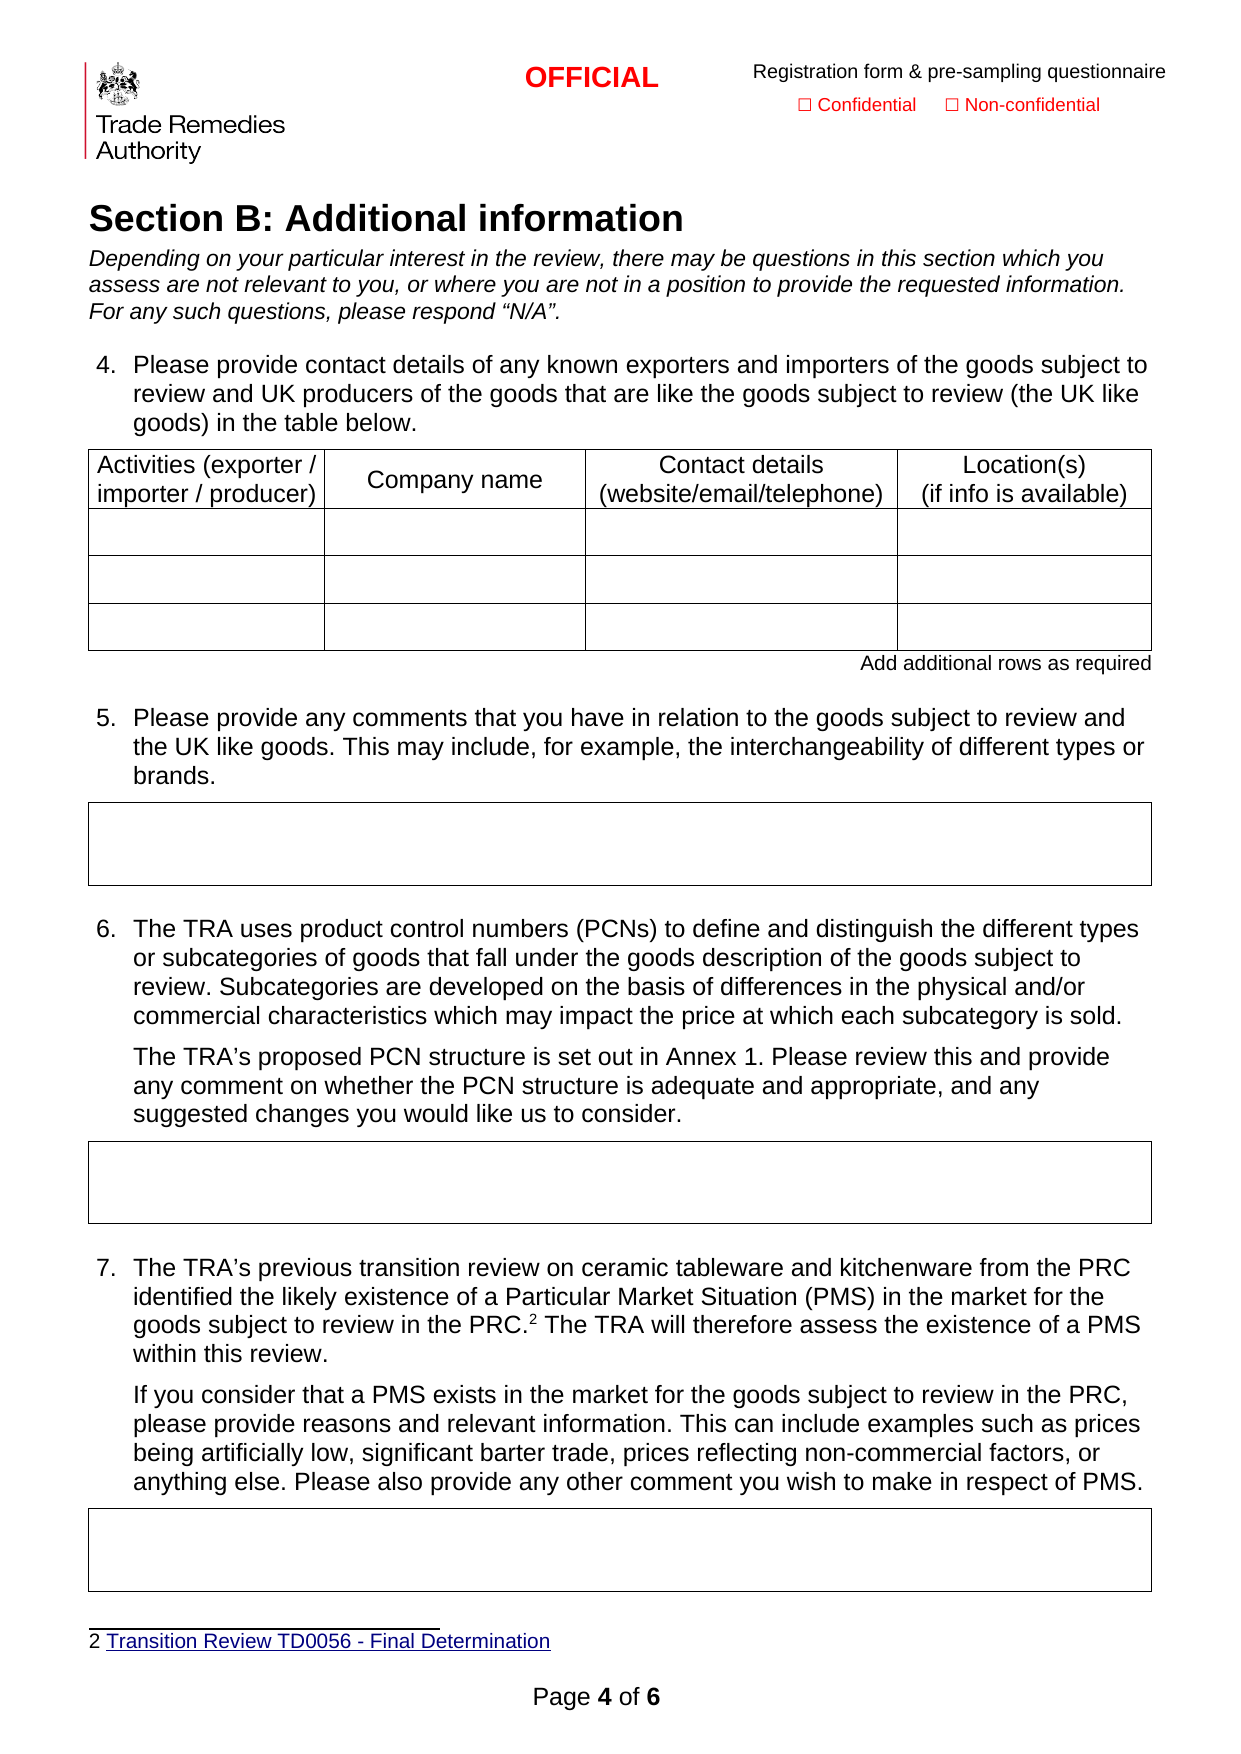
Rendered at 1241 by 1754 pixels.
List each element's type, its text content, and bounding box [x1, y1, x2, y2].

table_header Company name [325, 450, 585, 508]
table_header [89, 803, 1151, 885]
table_cell [898, 509, 1151, 555]
table_cell [89, 604, 324, 650]
list The TRA’s proposed PCN structure is set out in Annex 1. Please review this and provide any comment on whether the PCN structure is adequate and appropriate, and any suggested changes you would like us to consider. [133, 1042, 1152, 1128]
subtitle Section B: Additional information [89, 196, 1152, 239]
list Please provide any comments that you have in relation to the goods subject to review and the UK like goods. This may include, for example, the interchangeability of different types or brands. [96, 703, 1152, 790]
list The TRA uses product control numbers (PCNs) to define and distinguish the different types or subcategories of goods that fall under the goods description of the goods subject to review. Subcategories are developed on the basis of differences in the physical and/or commercial characteristics which may impact the price at which each subcategory is sold. [96, 914, 1152, 1029]
table_cell [586, 509, 897, 555]
text Add additional rows as required [89, 651, 1152, 675]
table_cell [325, 509, 585, 555]
table_cell [325, 556, 585, 602]
list Transition Review TD0056 - Final Determination [89, 1629, 1152, 1653]
list Please provide contact details of any known exporters and importers of the goods subject to review and UK producers of the goods that are like the goods subject to review (the UK like goods) in the table below. [96, 351, 1152, 437]
table_header [89, 1509, 1151, 1591]
table_header Contact details (website/email/telephone) [586, 450, 897, 508]
table_cell [898, 604, 1151, 650]
table_header Activities (exporter / importer / producer) [89, 450, 324, 508]
list The TRA’s previous transition review on ceramic tableware and kitchenware from the PRC identified the likely existence of a Particular Market Situation (PMS) in the market for the goods subject to review in the PRC. The TRA will therefore assess the existence of a PMS within this review. [96, 1253, 1152, 1368]
table_header [89, 1142, 1151, 1223]
text Depending on your particular interest in the review, there may be questions in this section which you assess are not relevant to you, or where you are not in a position to provide the requested information. For any such questions, please respond “N/A”. [89, 245, 1152, 324]
table_cell [586, 556, 897, 602]
table_header Location(s) (if info is available) [898, 450, 1151, 508]
table_cell [89, 509, 324, 555]
table_cell [89, 556, 324, 602]
list If you consider that a PMS exists in the market for the goods subject to review in the PRC, please provide reasons and relevant information. This can include examples such as prices being artificially low, significant barter trade, prices reflecting non-commercial factors, or anything else. Please also provide any other comment you wish to make in respect of PMS. [133, 1381, 1152, 1496]
table_cell [898, 556, 1151, 602]
table_cell [325, 604, 585, 650]
table_cell [586, 604, 897, 650]
